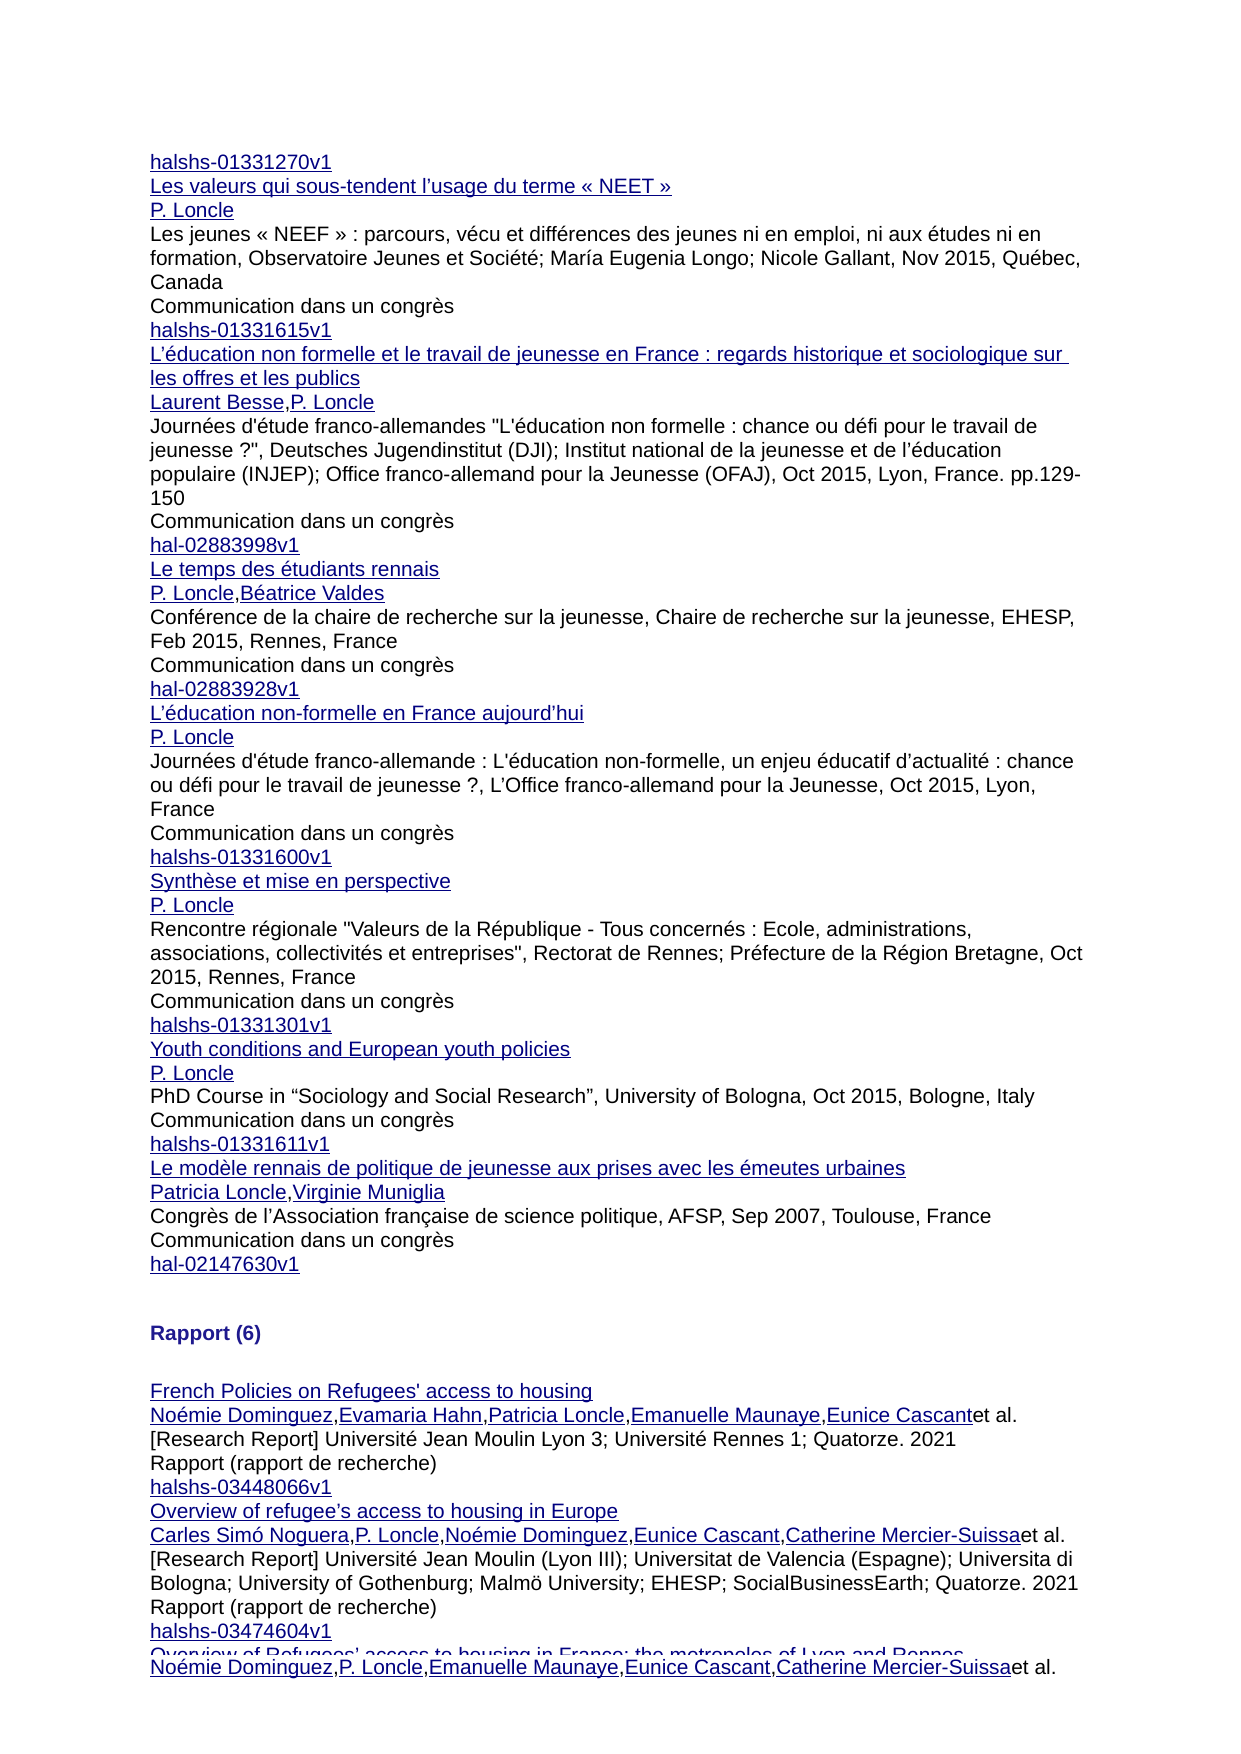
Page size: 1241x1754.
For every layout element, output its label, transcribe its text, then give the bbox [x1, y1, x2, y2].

table_cell L’éducation non formelle et le travail de jeunesse en France : regards historique et sociologique sur les offres et les publics Laurent Besse,P. Loncle Journées d'étude franco-allemandes "L'éducation non formelle : chance ou défi pour le travail de jeunesse ?", Deutsches Jugendinstitut (DJI); Institut national de la jeunesse et de l’éducation populaire (INJEP); Office franco-allemand pour la Jeunesse (OFAJ), Oct 2015, Lyon, France. pp.129-150 Communication dans un congrès hal-02883998v1 [150, 342, 1090, 557]
table_cell halshs-01331270v1 [150, 150, 1090, 174]
table_cell Overview of refugee’s access to housing in Europe Carles Simó Noguera,P. Loncle,Noémie Dominguez,Eunice Cascant,Catherine Mercier-Suissaet al. [Research Report] Université Jean Moulin (Lyon III); Universitat de Valencia (Espagne); Universita di Bologna; University of Gothenburg; Malmö University; EHESP; SocialBusinessEarth; Quatorze. 2021 Rapport (rapport de recherche) halshs-03474604v1 [150, 1499, 1090, 1643]
table_cell Le modèle rennais de politique de jeunesse aux prises avec les émeutes urbaines Patricia Loncle,Virginie Muniglia Congrès de l’Association française de science politique, AFSP, Sep 2007, Toulouse, France Communication dans un congrès hal-02147630v1 [150, 1156, 1090, 1276]
table_header French Policies on Refugees' access to housing Noémie Dominguez,Evamaria Hahn,Patricia Loncle,Emanuelle Maunaye,Eunice Cascantet al. [Research Report] Université Jean Moulin Lyon 3; Université Rennes 1; Quatorze. 2021 Rapport (rapport de recherche) halshs-03448066v1 [150, 1379, 1090, 1499]
table_cell L’éducation non-formelle en France aujourd’hui P. Loncle Journées d'étude franco-allemande : L'éducation non-formelle, un enjeu éducatif d’actualité : chance ou défi pour le travail de jeunesse ?, L’Office franco-allemand pour la Jeunesse, Oct 2015, Lyon, France Communication dans un congrès halshs-01331600v1 [150, 701, 1090, 869]
table_cell Le temps des étudiants rennais P. Loncle,Béatrice Valdes Conférence de la chaire de recherche sur la jeunesse, Chaire de recherche sur la jeunesse, EHESP, Feb 2015, Rennes, France Communication dans un congrès hal-02883928v1 [150, 557, 1090, 701]
table_cell Youth conditions and European youth policies P. Loncle PhD Course in “Sociology and Social Research”, University of Bologna, Oct 2015, Bologne, Italy Communication dans un congrès halshs-01331611v1 [150, 1036, 1090, 1156]
table_cell Les valeurs qui sous‐tendent l’usage du terme « NEET » P. Loncle Les jeunes « NEEF » : parcours, vécu et différences des jeunes ni en emploi, ni aux études ni en formation, Observatoire Jeunes et Société; María Eugenia Longo; Nicole Gallant, Nov 2015, Québec, Canada Communication dans un congrès halshs-01331615v1 [150, 174, 1090, 342]
subtitle Rapport (6) [150, 1321, 1090, 1345]
table_cell Overview of Refugees’ access to housing in France: the metropoles of Lyon and Rennes Noémie Dominguez,P. Loncle,Emanuelle Maunaye,Eunice Cascant,Catherine Mercier-Suissaet al. [150, 1643, 1090, 1679]
table_cell Synthèse et mise en perspective P. Loncle Rencontre régionale "Valeurs de la République - Tous concernés : Ecole, administrations, associations, collectivités et entreprises", Rectorat de Rennes; Préfecture de la Région Bretagne, Oct 2015, Rennes, France Communication dans un congrès halshs-01331301v1 [150, 869, 1090, 1036]
